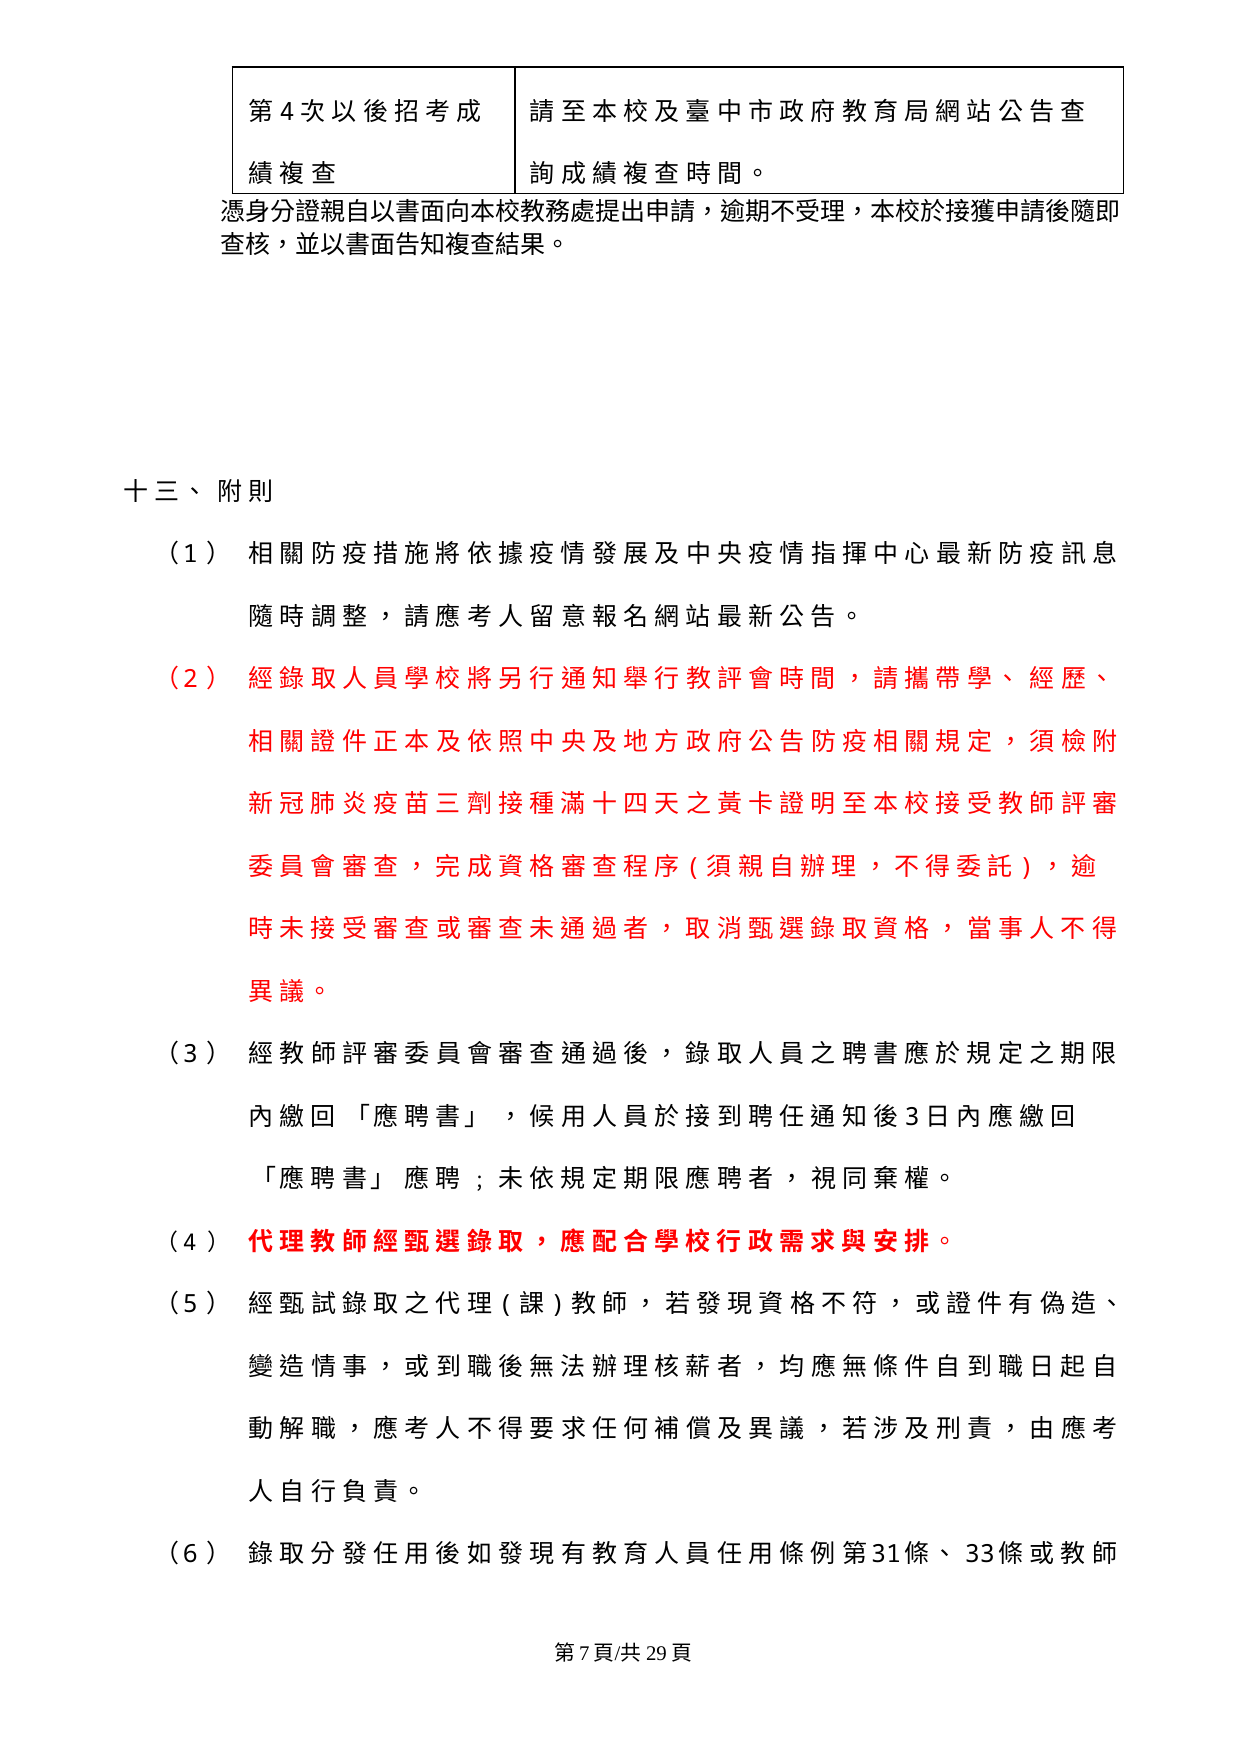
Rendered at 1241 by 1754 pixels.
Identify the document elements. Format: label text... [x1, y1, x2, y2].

table_cell 第4次以後招考成績複查 [233, 68, 514, 192]
list 相關防疫措施將依據疫情發展及中央疫情指揮中心最新防疫訊息隨時調整，請應考人留意報名網站最新公告。 [151, 510, 1120, 635]
list 經教師評審委員會審查通過後，錄取人員之聘書應於規定之期限內繳回「應聘書」，候用人員於接到聘任通知後3日內應繳回「應聘書」應聘﹔未依規定期限應聘者，視同棄權。 [151, 1010, 1120, 1198]
list 經甄試錄取之代理(課)教師，若發現資格不符，或證件有偽造、變造情事，或到職後無法辦理核薪者，均應無條件自到職日起自動解職，應考人不得要求任何補償及異議，若涉及刑責，由應考人自行負責。 [151, 1260, 1120, 1510]
list 錄取分發任用後如發現有教育人員任用條例第31條、33條或教師 [151, 1510, 1120, 1573]
table_cell 請至本校及臺中市政府教育局網站公告查詢成績複查時間。 [516, 68, 1123, 192]
text 十三、附則 [120, 448, 1120, 510]
text 憑身分證親自以書面向本校教務處提出申請，逾期不受理，本校於接獲申請後隨即查核，並以書面告知複查結果。 [220, 193, 1120, 260]
list 經錄取人員學校將另行通知舉行教評會時間，請攜帶學、經歷、相關證件正本及依照中央及地方政府公告防疫相關規定，須檢附新冠肺炎疫苗三劑接種滿十四天之黃卡證明至本校接受教師評審委員會審查，完成資格審查程序(須親自辦理，不得委託)，逾時未接受審查或審查未通過者，取消甄選錄取資格，當事人不得異議。 [151, 635, 1120, 1010]
list 代理教師經甄選錄取，應配合學校行政需求與安排。 [151, 1198, 1120, 1260]
